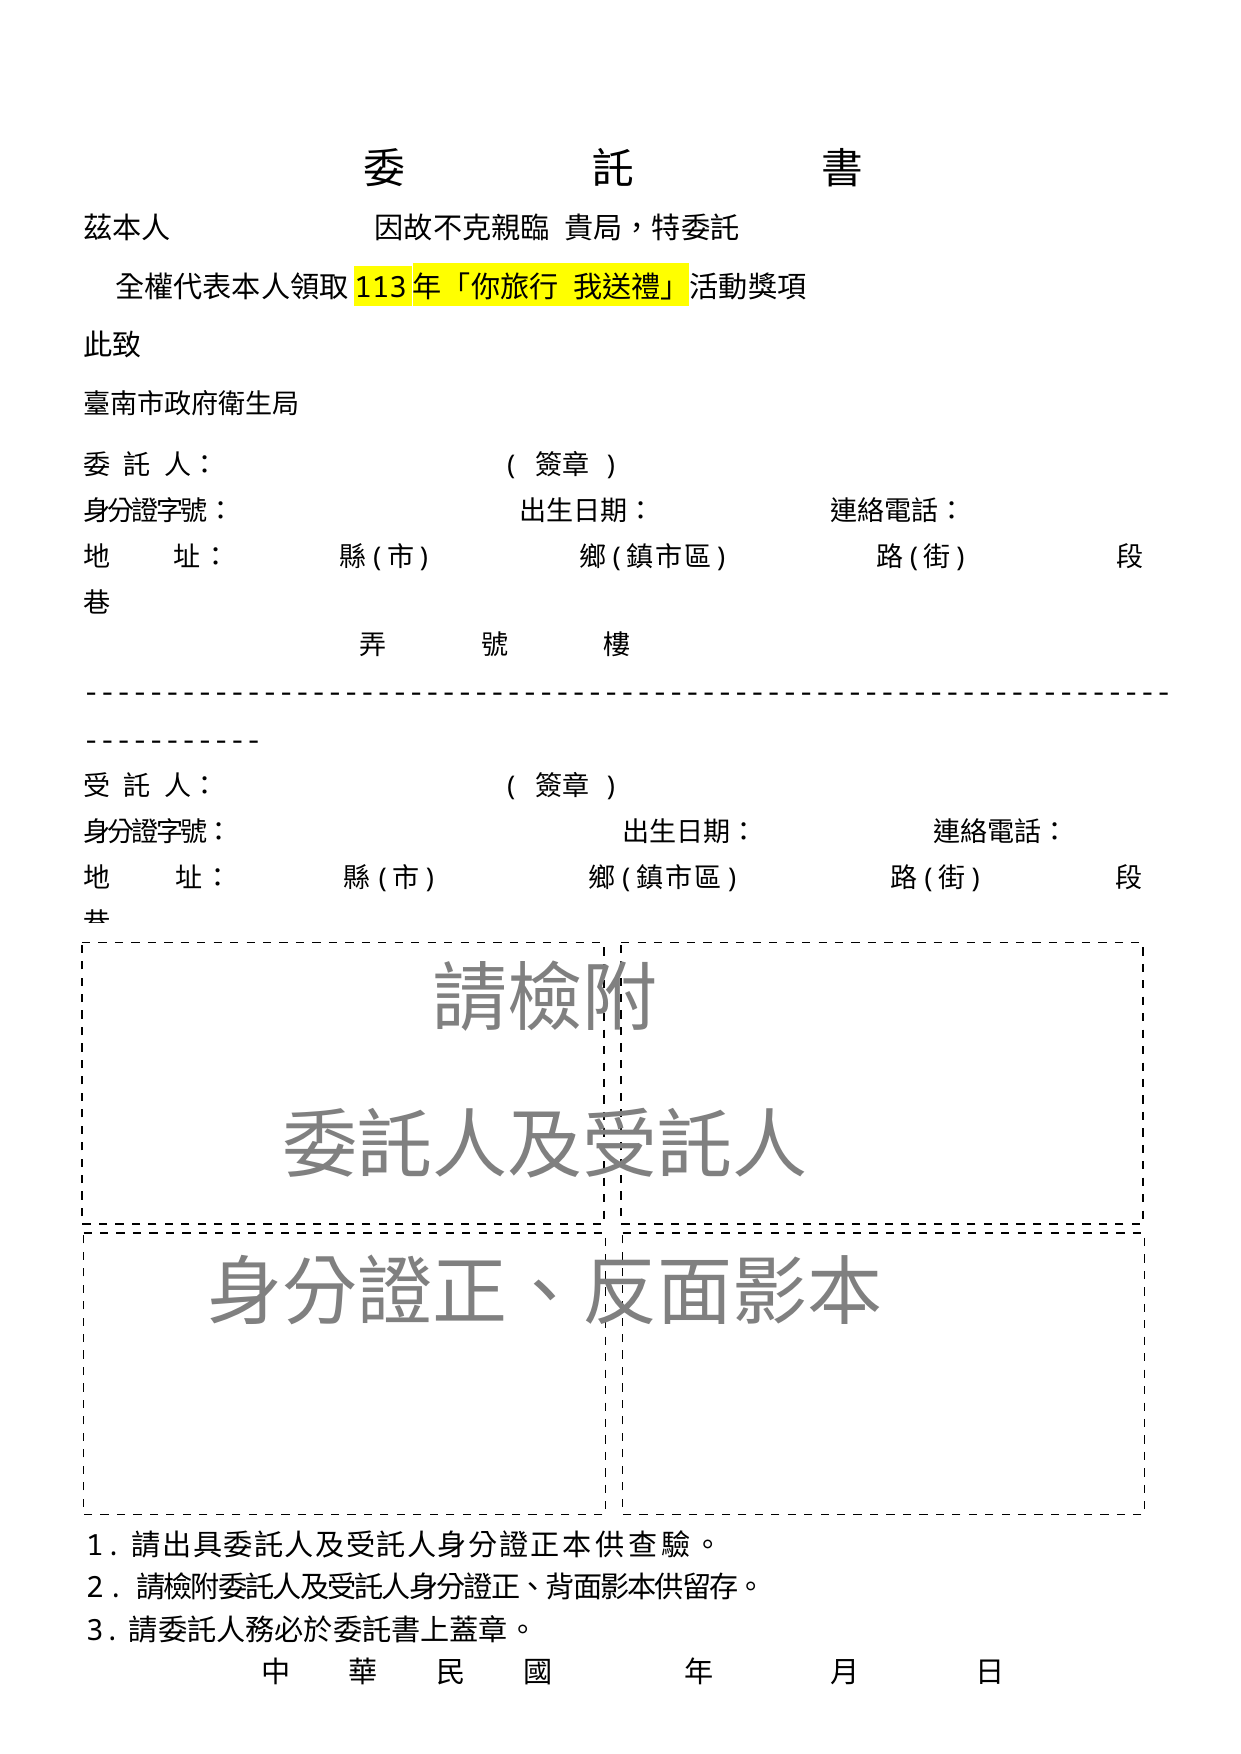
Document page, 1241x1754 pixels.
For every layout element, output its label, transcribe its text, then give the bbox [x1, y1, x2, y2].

text 受 託 人： ( 簽章 ) [83, 759, 1143, 804]
text 委 託 人： ( 簽章 ) [83, 438, 1143, 484]
text ------------------------------------------------------------------------------ [83, 663, 1158, 759]
text 茲本人 因故不克親臨 貴局，特委託 [83, 192, 1143, 250]
text 弄 號 樓 [83, 621, 1143, 663]
text 身分證字號： 出生日期： 連絡電話： [83, 804, 1143, 850]
text 臺南市政府衛生局 [83, 367, 1143, 425]
text 此致 [83, 309, 1143, 367]
text 全權代表本人領取113年「你旅行 我送禮」活動獎項 [83, 250, 1143, 309]
text 身分證字號： 出生日期： 連絡電話： [83, 484, 1143, 529]
text 附件1-委託書 [68, 96, 1158, 930]
text 地 址： 縣(市) 鄉(鎮市區) 路(街) 段 巷 [83, 529, 1143, 621]
text 委 託 書 [83, 150, 1143, 192]
text 地 址： 縣(市) 鄉(鎮市區) 路(街) 段 巷 [83, 850, 1143, 923]
